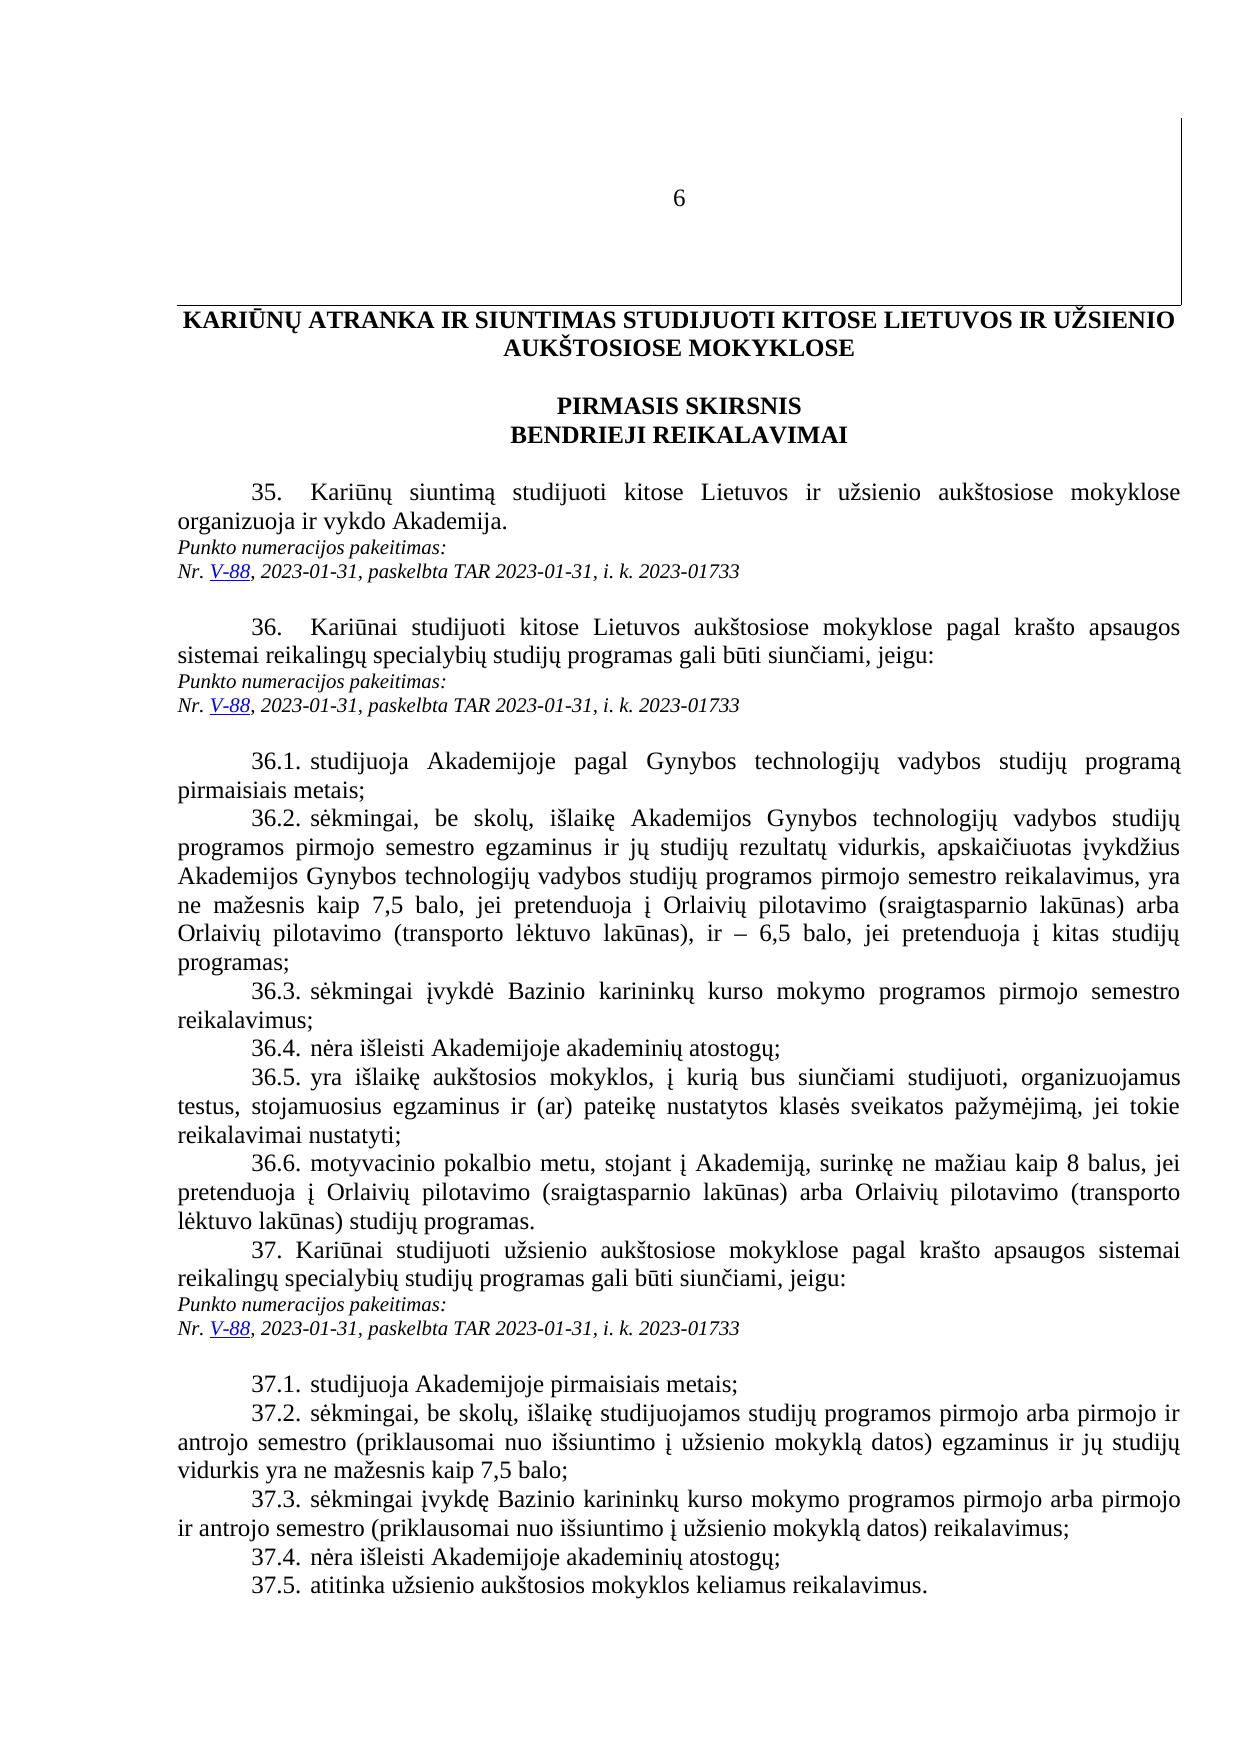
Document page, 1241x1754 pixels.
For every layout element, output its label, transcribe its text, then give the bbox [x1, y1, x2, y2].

text Punkto numeracijos pakeitimas: [177, 669, 1181, 693]
text 36.5. yra išlaikę aukštosios mokyklos, į kurią bus siunčiami studijuoti, organizuojamus testus, stojamuosius egzaminus ir (ar) pateikę nustatytos klasės sveikatos pažymėjimą, jei tokie reikalavimai nustatyti; [177, 1062, 1181, 1148]
text BENDRIEJI REIKALAVIMAI [177, 420, 1181, 448]
text 36. Kariūnai studijuoti kitose Lietuvos aukštosiose mokyklose pagal krašto apsaugos sistemai reikalingų specialybių studijų programas gali būti siunčiami, jeigu: [177, 612, 1181, 669]
text 36.3. sėkmingai įvykdė Bazinio karininkų kurso mokymo programos pirmojo semestro reikalavimus; [177, 976, 1181, 1033]
text Nr. V-88, 2023-01-31, paskelbta TAR 2023-01-31, i. k. 2023-01733 [177, 559, 1181, 583]
text Punkto numeracijos pakeitimas: [177, 1292, 1181, 1316]
text 37.4. nėra išleisti Akademijoje akademinių atostogų; [177, 1542, 1181, 1570]
text 37.5. atitinka užsienio aukštosios mokyklos keliamus reikalavimus. [177, 1570, 1181, 1599]
text 37.3. sėkmingai įvykdę Bazinio karininkų kurso mokymo programos pirmojo arba pirmojo ir antrojo semestro (priklausomai nuo išsiuntimo į užsienio mokyklą datos) reikalavimus; [177, 1484, 1181, 1542]
text 37. Kariūnai studijuoti užsienio aukštosiose mokyklose pagal krašto apsaugos sistemai reikalingų specialybių studijų programas gali būti siunčiami, jeigu: [177, 1235, 1181, 1292]
text 36.6. motyvacinio pokalbio metu, stojant į Akademiją, surinkę ne mažiau kaip 8 balus, jei pretenduoja į Orlaivių pilotavimo (sraigtasparnio lakūnas) arba Orlaivių pilotavimo (transporto lėktuvo lakūnas) studijų programas. [177, 1148, 1181, 1235]
text 36.2. sėkmingai, be skolų, išlaikę Akademijos Gynybos technologijų vadybos studijų programos pirmojo semestro egzaminus ir jų studijų rezultatų vidurkis, apskaičiuotas įvykdžius Akademijos Gynybos technologijų vadybos studijų programos pirmojo semestro reikalavimus, yra ne mažesnis kaip 7,5 balo, jei pretenduoja į Orlaivių pilotavimo (sraigtasparnio lakūnas) arba Orlaivių pilotavimo (transporto lėktuvo lakūnas), ir – 6,5 balo, jei pretenduoja į kitas studijų programas; [177, 803, 1181, 976]
text 37.1. studijuoja Akademijoje pirmaisiais metais; [177, 1369, 1181, 1398]
text Punkto numeracijos pakeitimas: [177, 535, 1181, 559]
text 35. Kariūnų siuntimą studijuoti kitose Lietuvos ir užsienio aukštosiose mokyklose organizuoja ir vykdo Akademija. [177, 477, 1181, 535]
text 37.2. sėkmingai, be skolų, išlaikę studijuojamos studijų programos pirmojo arba pirmojo ir antrojo semestro (priklausomai nuo išsiuntimo į užsienio mokyklą datos) egzaminus ir jų studijų vidurkis yra ne mažesnis kaip 7,5 balo; [177, 1398, 1181, 1484]
text Nr. V-88, 2023-01-31, paskelbta TAR 2023-01-31, i. k. 2023-01733 [177, 1316, 1181, 1340]
text PIRMASIS SKIRSNIS [177, 391, 1181, 420]
text 36.4. nėra išleisti Akademijoje akademinių atostogų; [177, 1033, 1181, 1062]
text 36.1. studijuoja Akademijoje pagal Gynybos technologijų vadybos studijų programą pirmaisiais metais; [177, 746, 1181, 803]
text Nr. V-88, 2023-01-31, paskelbta TAR 2023-01-31, i. k. 2023-01733 [177, 693, 1181, 717]
text KARIŪNŲ ATRANKA IR SIUNTIMAS STUDIJUOTI KITOSE LIETUVOS IR UŽSIENIO AUKŠTOSIOSE MOKYKLOSE [177, 305, 1181, 362]
